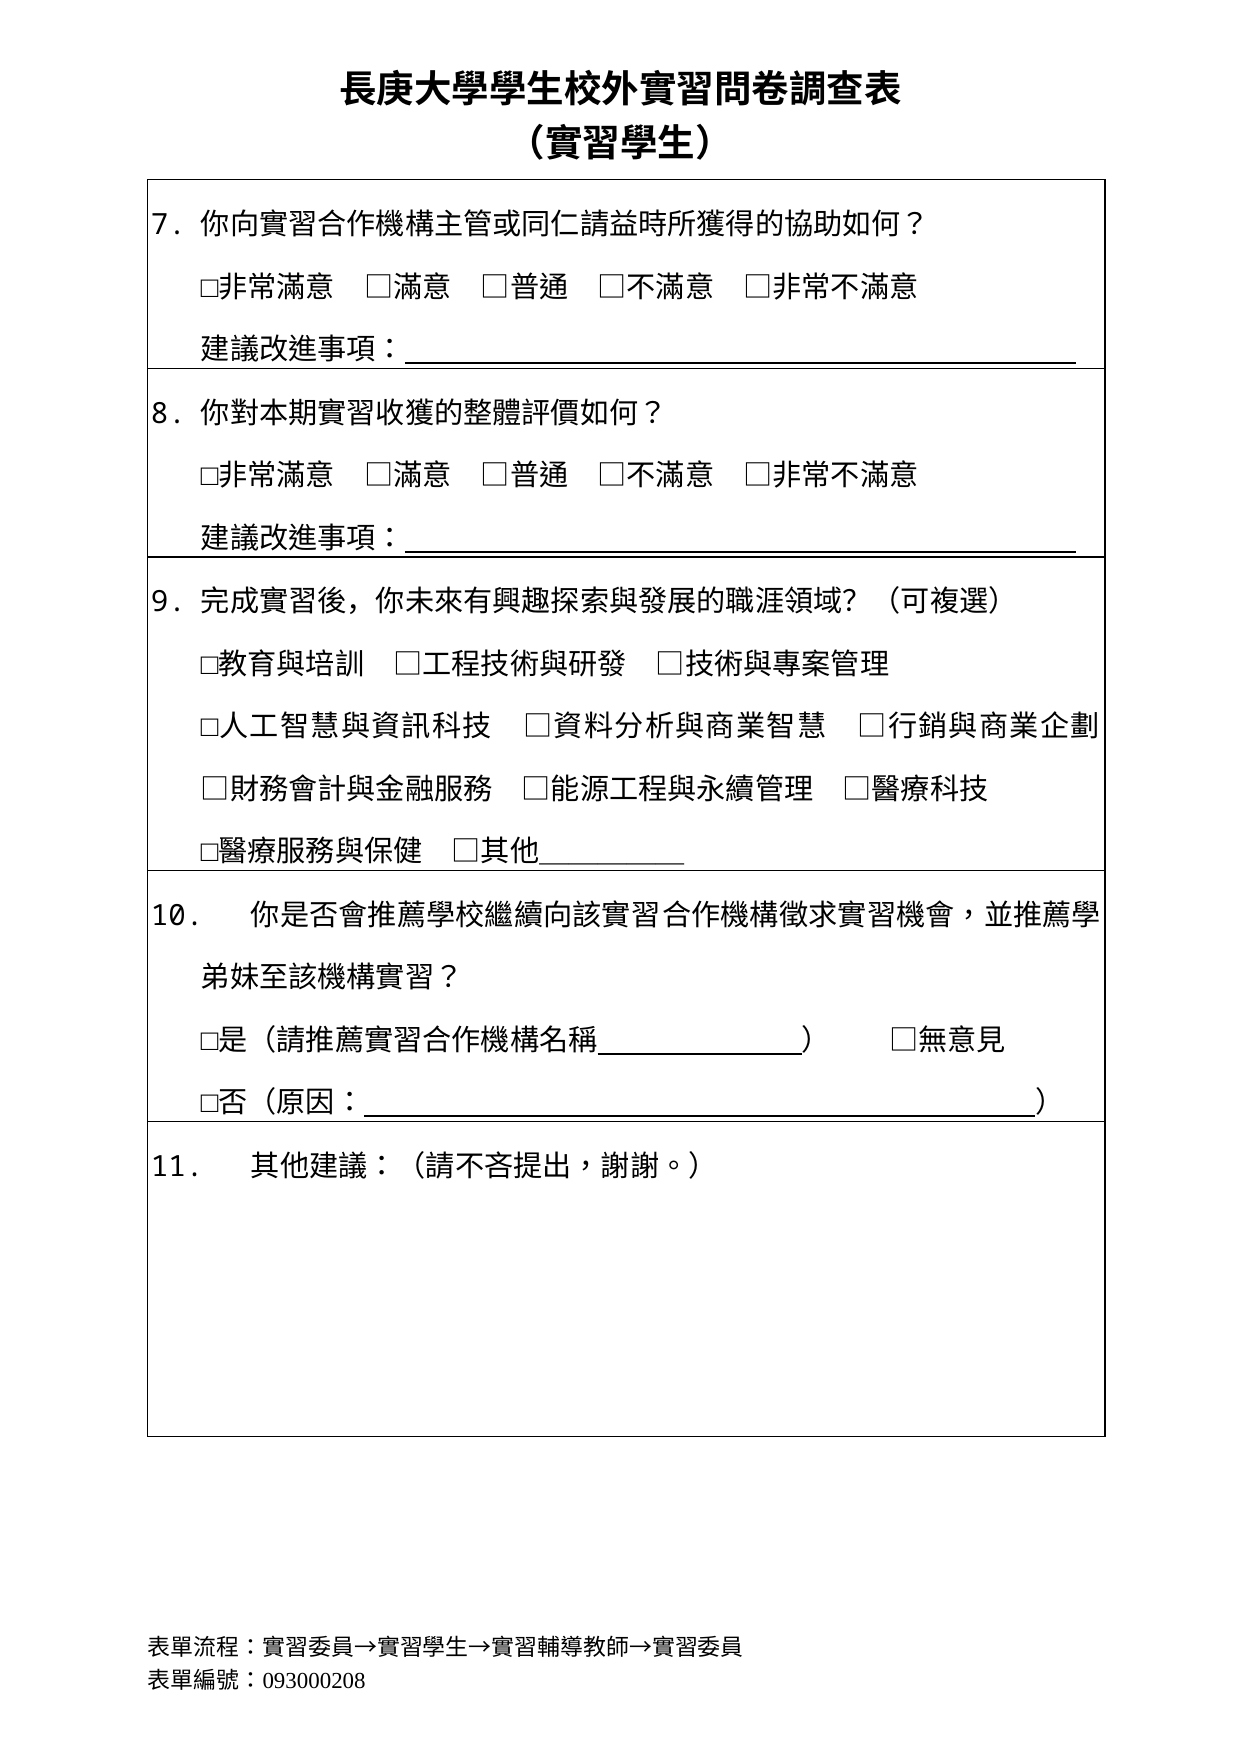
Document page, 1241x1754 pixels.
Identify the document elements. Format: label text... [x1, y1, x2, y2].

table_cell 你向實習合作機構主管或同仁請益時所獲得的協助如何？ □非常滿意 □滿意 □普通 □不滿意 □非常不滿意 建議改進事項： ­­ [148, 180, 1104, 368]
table_cell 你對本期實習收獲的整體評價如何？ □非常滿意 □滿意 □普通 □不滿意 □非常不滿意 建議改進事項： ­­ [148, 369, 1104, 556]
table_cell 完成實習後，你未來有興趣探索與發展的職涯領域？（可複選） □教育與培訓 □工程技術與研發 □技術與專案管理 □人工智慧與資訊科技 □資料分析與商業智慧 □行銷與商業企劃 □財務會計與金融服務 □能源工程與永續管理 □醫療科技 □醫療服務與保健 □其他＿＿＿＿＿ [148, 558, 1104, 870]
table_cell 其他建議：（請不吝提出，謝謝。） [148, 1122, 1104, 1436]
table_cell 你是否會推薦學校繼續向該實習合作機構徵求實習機會，並推薦學弟妹至該機構實習？ □是（請推薦實習合作機構名稱 ） □無意見 □否（原因： ­­） [148, 871, 1104, 1121]
